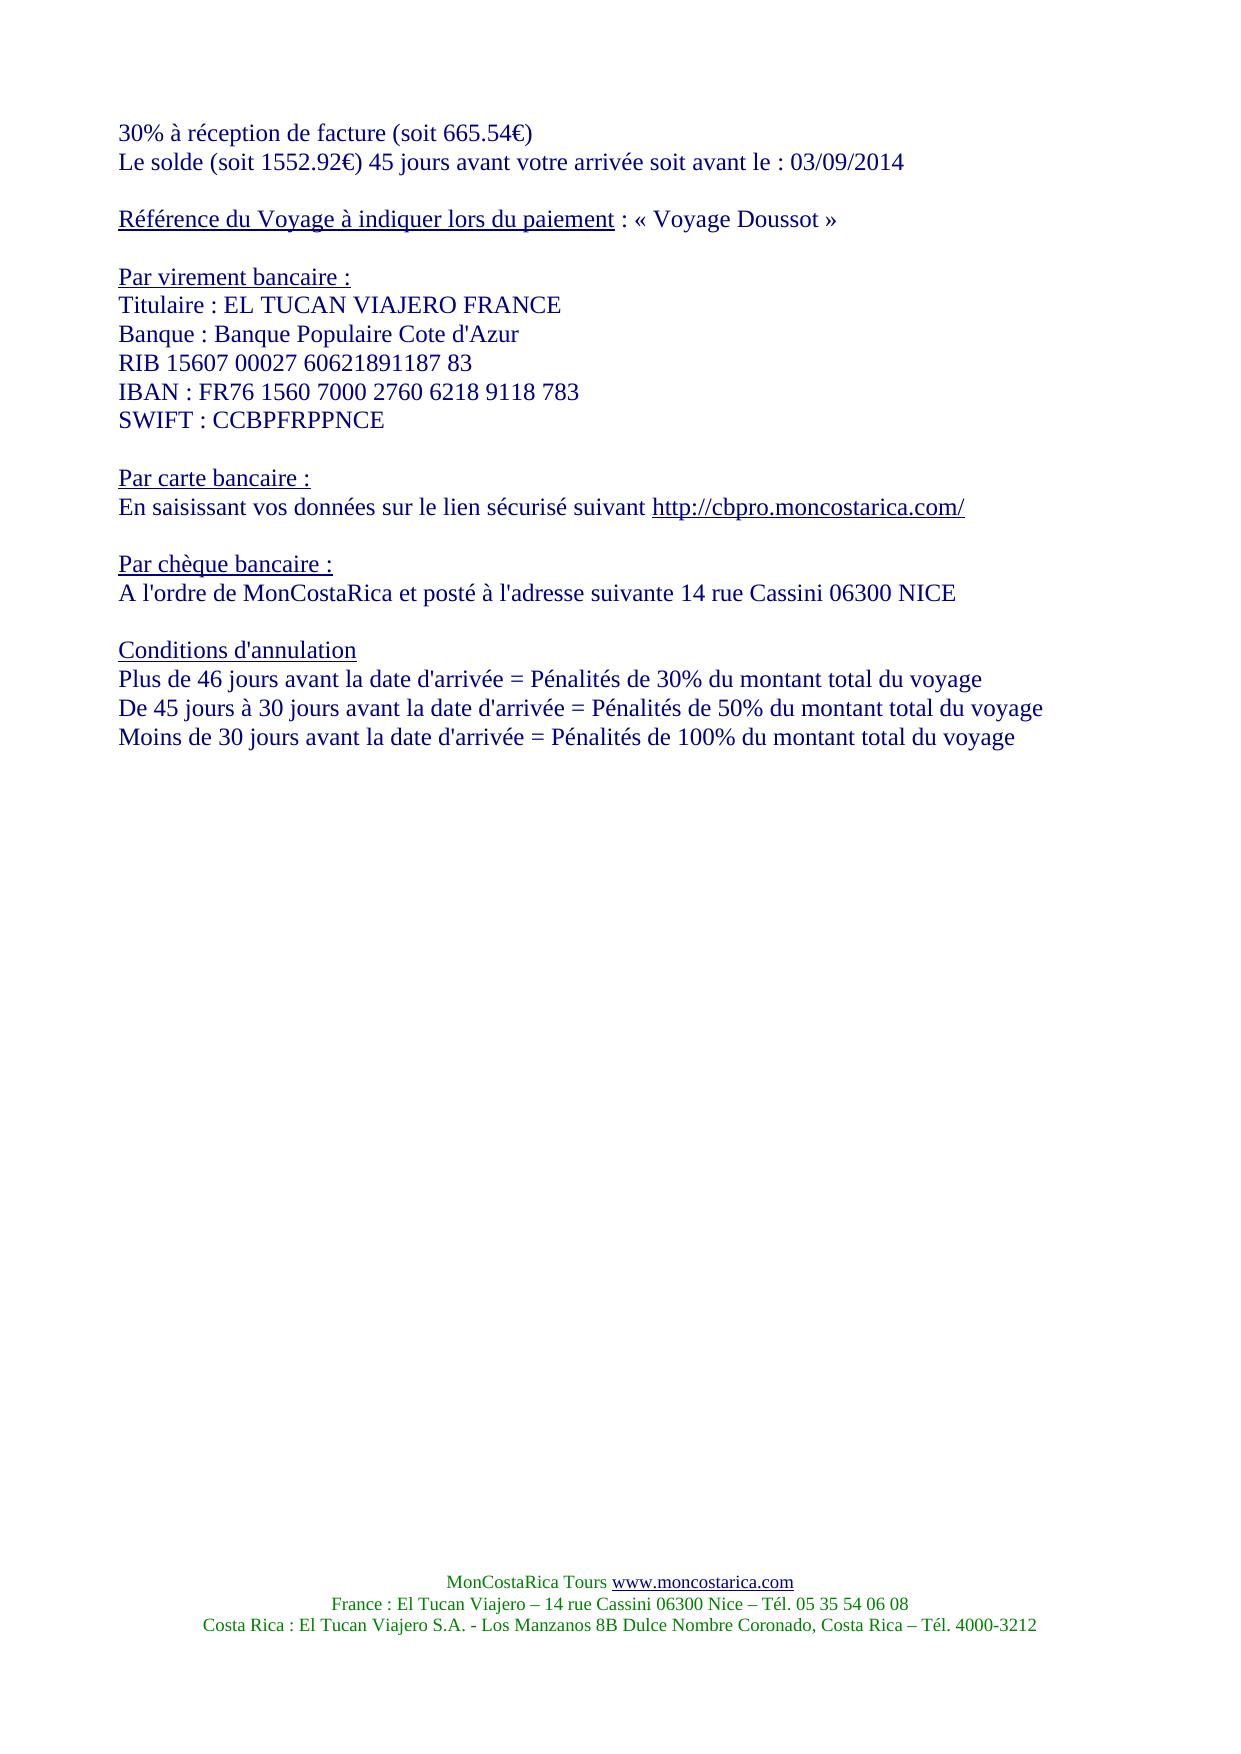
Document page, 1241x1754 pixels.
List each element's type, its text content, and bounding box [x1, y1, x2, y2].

text En saisissant vos données sur le lien sécurisé suivant http://cbpro.moncostarica.com/ [118, 492, 1122, 521]
text 30% à réception de facture (soit 665.54€) [118, 118, 1122, 147]
text Plus de 46 jours avant la date d'arrivée = Pénalités de 30% du montant total du voyage [118, 664, 1122, 693]
text Conditions d'annulation [118, 636, 1122, 664]
text Par virement bancaire : [118, 262, 1122, 291]
text RIB 15607 00027 60621891187 83 [118, 348, 1122, 377]
text Banque : Banque Populaire Cote d'Azur [118, 319, 1122, 348]
text Par chèque bancaire : [118, 549, 1122, 578]
text IBAN : FR76 1560 7000 2760 6218 9118 783 SWIFT : CCBPFRPPNCE [118, 377, 1122, 434]
text Référence du Voyage à indiquer lors du paiement : « Voyage Doussot » [118, 204, 1122, 233]
text De 45 jours à 30 jours avant la date d'arrivée = Pénalités de 50% du montant total du voyage [118, 693, 1122, 722]
text Titulaire : EL TUCAN VIAJERO FRANCE [118, 291, 1122, 319]
text Moins de 30 jours avant la date d'arrivée = Pénalités de 100% du montant total du voyage [118, 722, 1122, 751]
text A l'ordre de MonCostaRica et posté à l'adresse suivante 14 rue Cassini 06300 NICE [118, 578, 1122, 607]
text Par carte bancaire : [118, 463, 1122, 492]
text Le solde (soit 1552.92€) 45 jours avant votre arrivée soit avant le : 03/09/2014 [118, 147, 1122, 176]
